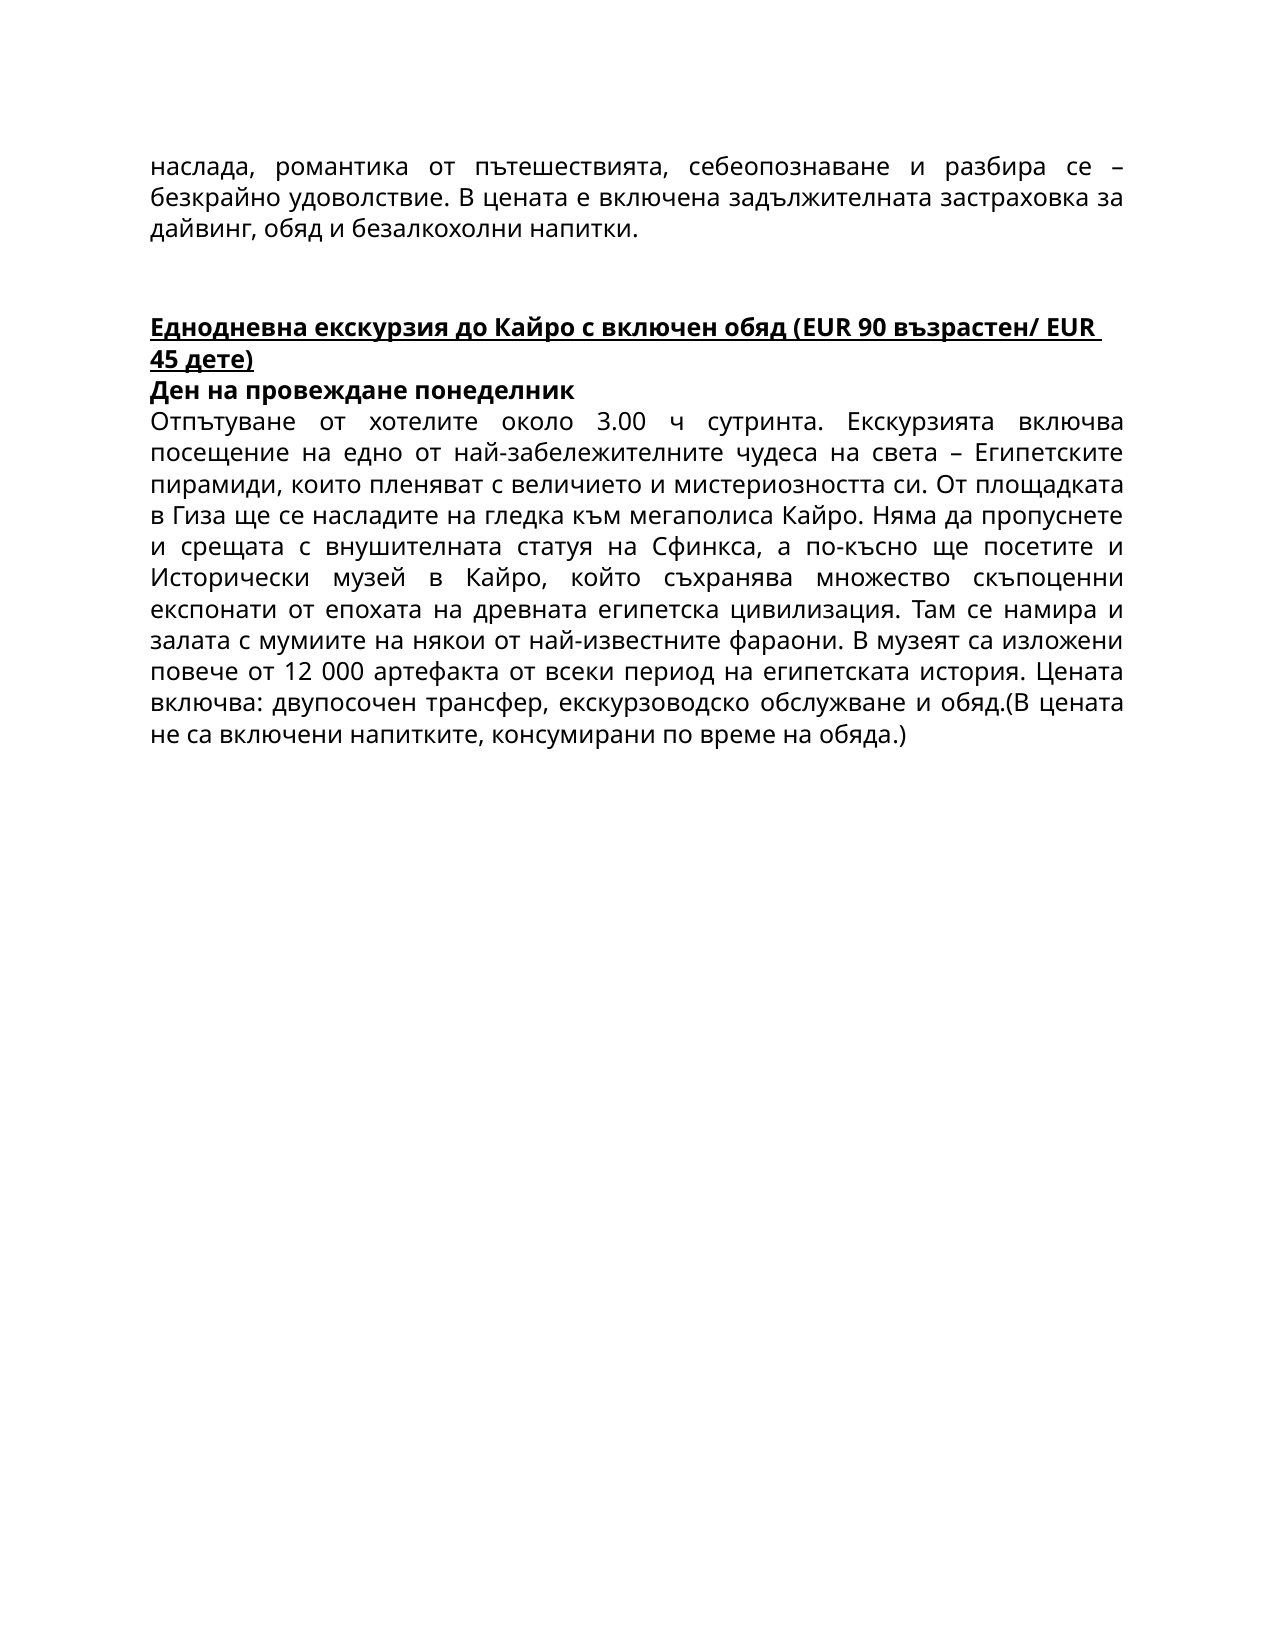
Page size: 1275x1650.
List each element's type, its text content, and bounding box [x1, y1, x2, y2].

text Отпътуване от хотелите около 3.00 ч сутринта. Екскурзията включва посещение на едно от най-забележителните чудеса на света – Египетските пирамиди, които пленяват с величието и мистериозността си. От площадката в Гиза ще се насладите на гледка към мегаполиса Кайро. Няма да пропуснете и срещата с внушителната статуя на Сфинкса, а по-късно ще посетите и Исторически музей в Кайро, който съхранява множество скъпоценни експонати от епохата на древната египетска цивилизация. Там се намира и залата с мумиите на някои от най-известните фараони. В музеят са изложени повече от 12 000 артефакта от всеки период на египетската история. Цената включва: двупосочен трансфер, екскурзоводско обслужване и обяд.(В цената не са включени напитките, консумирани по време на обяда.) [150, 406, 1125, 749]
text наслада, романтика от пътешествията, себеопознаване и разбира се – безкрайно удоволствие. В цената е включена задължителната застраховка за дайвинг, обяд и безалкохолни напитки. [150, 150, 1125, 244]
text Еднодневна екскурзия до Кайро с включен обяд (EUR 90 възрастен/ EUR 45 дете) Ден на провеждане понеделник [150, 312, 1125, 406]
